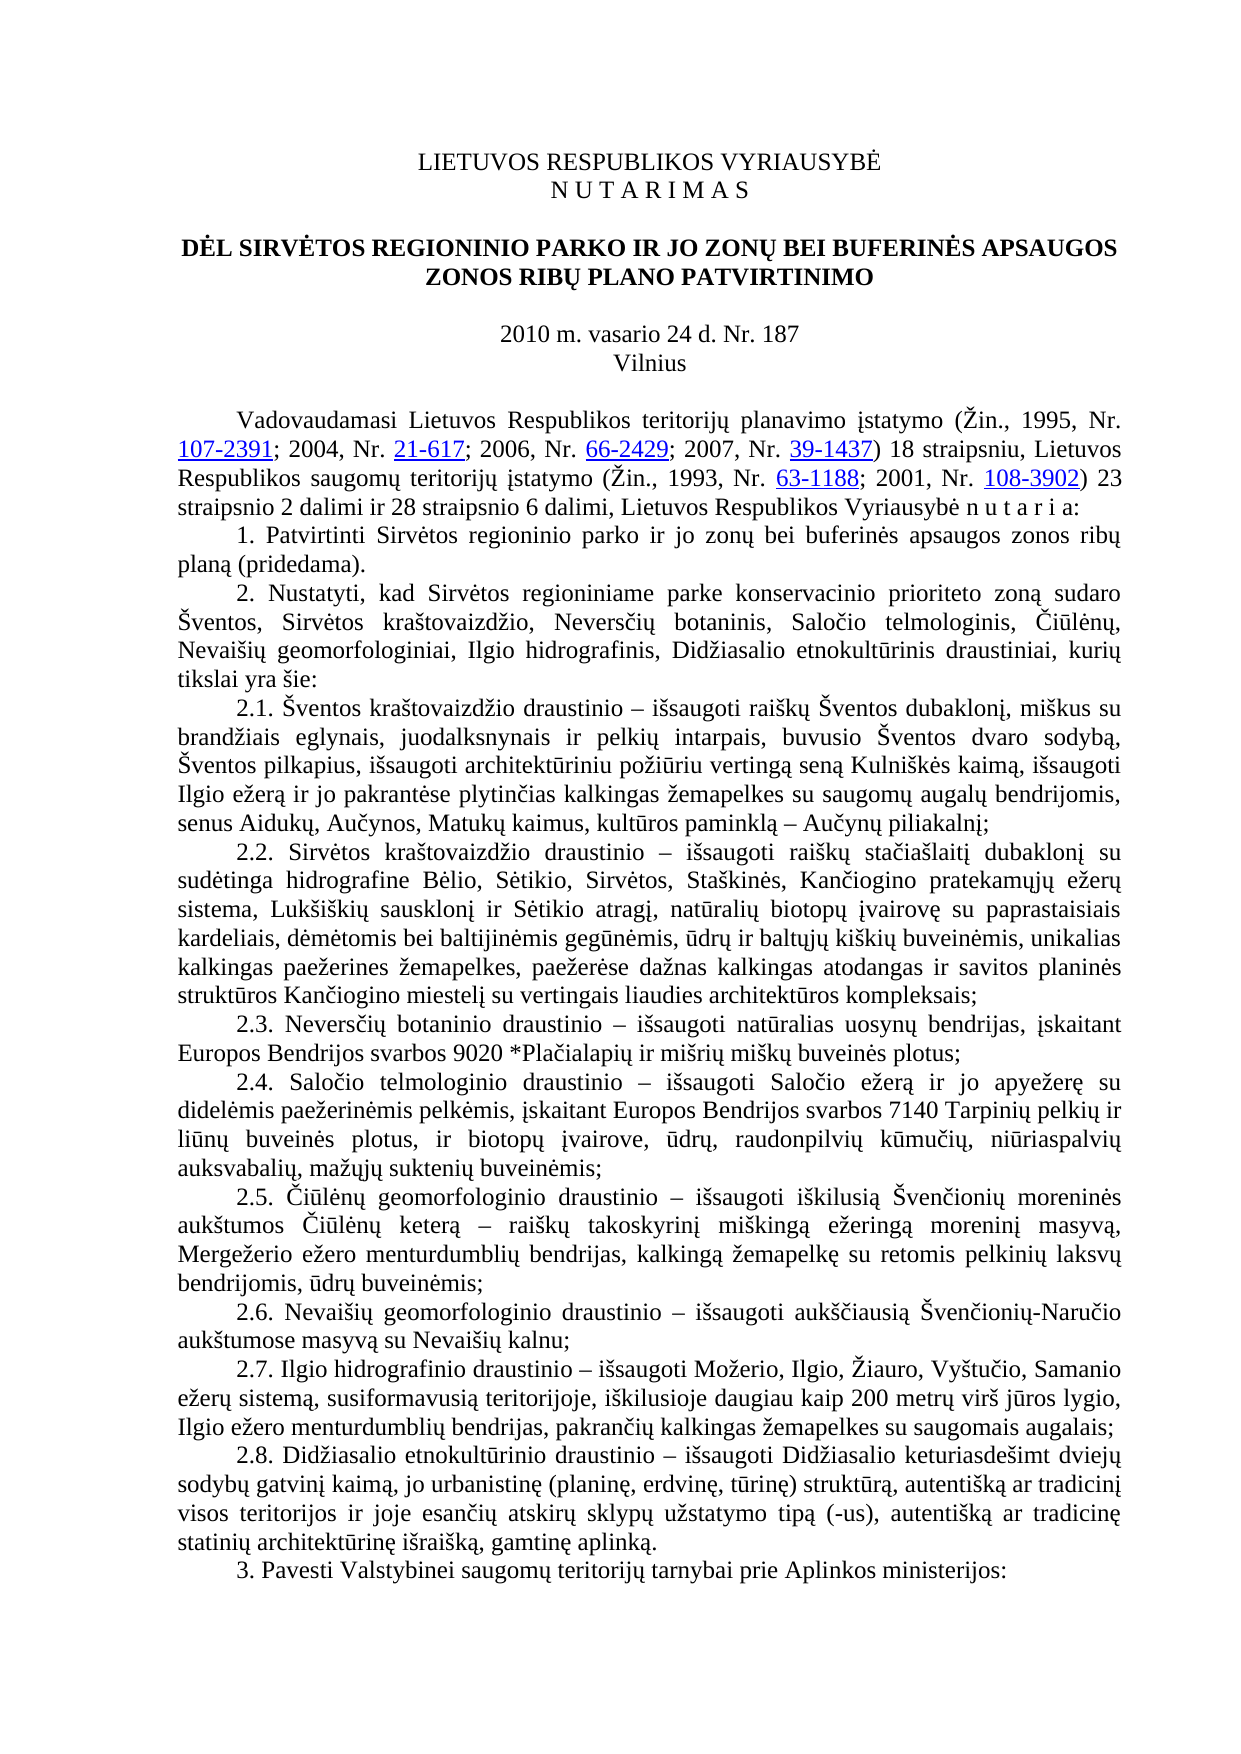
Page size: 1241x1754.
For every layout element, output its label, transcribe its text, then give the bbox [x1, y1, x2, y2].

text 3. Pavesti Valstybinei saugomų teritorijų tarnybai prie Aplinkos ministerijos: [177, 1556, 1122, 1584]
text DĖL Sirvėtos regioninio parko ir jo zonų bei buferinės apsaugos zonos ribų plano patvirtinimo [177, 233, 1122, 291]
text 2.7. Ilgio hidrografinio draustinio – išsaugoti Možerio, Ilgio, Žiauro, Vyštučio, Samanio ežerų sistemą, susiformavusią teritorijoje, iškilusioje daugiau kaip 200 metrų virš jūros lygio, Ilgio ežero menturdumblių bendrijas, pakrančių kalkingas žemapelkes su saugomais augalais; [177, 1354, 1122, 1441]
text 2.6. Nevaišių geomorfologinio draustinio – išsaugoti aukščiausią Švenčionių-Naručio aukštumose masyvą su Nevaišių kalnu; [177, 1297, 1122, 1354]
text 2010 m. vasario 24 d. Nr. 187 [177, 319, 1122, 348]
text 2.5. Čiūlėnų geomorfologinio draustinio – išsaugoti iškilusią Švenčionių moreninės aukštumos Čiūlėnų keterą – raiškų takoskyrinį miškingą ežeringą moreninį masyvą, Mergežerio ežero menturdumblių bendrijas, kalkingą žemapelkę su retomis pelkinių laksvų bendrijomis, ūdrų buveinėmis; [177, 1182, 1122, 1297]
text 2.8. Didžiasalio etnokultūrinio draustinio – išsaugoti Didžiasalio keturiasdešimt dviejų sodybų gatvinį kaimą, jo urbanistinę (planinę, erdvinę, tūrinę) struktūrą, autentišką ar tradicinį visos teritorijos ir joje esančių atskirų sklypų užstatymo tipą (-us), autentišką ar tradicinę statinių architektūrinę išraišką, gamtinę aplinką. [177, 1441, 1122, 1556]
text NUTARIMAS [177, 176, 1122, 204]
text 2.2. Sirvėtos kraštovaizdžio draustinio – išsaugoti raiškų stačiašlaitį dubaklonį su sudėtinga hidrografine Bėlio, Sėtikio, Sirvėtos, Staškinės, Kančiogino pratekamųjų ežerų sistema, Lukšiškių sausklonį ir Sėtikio atragį, natūralių biotopų įvairovę su paprastaisiais kardeliais, dėmėtomis bei baltijinėmis gegūnėmis, ūdrų ir baltųjų kiškių buveinėmis, unikalias kalkingas paežerines žemapelkes, paežerėse dažnas kalkingas atodangas ir savitos planinės struktūros Kančiogino miestelį su vertingais liaudies architektūros kompleksais; [177, 837, 1122, 1009]
text 2.4. Saločio telmologinio draustinio – išsaugoti Saločio ežerą ir jo apyežerę su didelėmis paežerinėmis pelkėmis, įskaitant Europos Bendrijos svarbos 7140 Tarpinių pelkių ir liūnų buveinės plotus, ir biotopų įvairove, ūdrų, raudonpilvių kūmučių, niūriaspalvių auksvabalių, mažųjų suktenių buveinėmis; [177, 1067, 1122, 1182]
text Vilnius [177, 348, 1122, 377]
text 2.3. Neversčių botaninio draustinio – išsaugoti natūralias uosynų bendrijas, įskaitant Europos Bendrijos svarbos 9020 *Plačialapių ir mišrių miškų buveinės plotus; [177, 1009, 1122, 1067]
text Vadovaudamasi Lietuvos Respublikos teritorijų planavimo įstatymo (Žin., 1995, Nr. 107-2391; 2004, Nr. 21-617; 2006, Nr. 66-2429; 2007, Nr. 39-1437) 18 straipsniu, Lietuvos Respublikos saugomų teritorijų įstatymo (Žin., 1993, Nr. 63-1188; 2001, Nr. 108-3902) 23 straipsnio 2 dalimi ir 28 straipsnio 6 dalimi, Lietuvos Respublikos Vyriausybė nutaria: [177, 406, 1122, 521]
text 2.1. Šventos kraštovaizdžio draustinio – išsaugoti raiškų Šventos dubaklonį, miškus su brandžiais eglynais, juodalksnynais ir pelkių intarpais, buvusio Šventos dvaro sodybą, Šventos pilkapius, išsaugoti architektūriniu požiūriu vertingą seną Kulniškės kaimą, išsaugoti Ilgio ežerą ir jo pakrantėse plytinčias kalkingas žemapelkes su saugomų augalų bendrijomis, senus Aidukų, Aučynos, Matukų kaimus, kultūros paminklą – Aučynų piliakalnį; [177, 693, 1122, 837]
text 1. Patvirtinti Sirvėtos regioninio parko ir jo zonų bei buferinės apsaugos zonos ribų planą (pridedama). [177, 521, 1122, 578]
text Lietuvos Respublikos Vyriausybė [177, 147, 1122, 176]
text 2. Nustatyti, kad Sirvėtos regioniniame parke konservacinio prioriteto zoną sudaro Šventos, Sirvėtos kraštovaizdžio, Neversčių botaninis, Saločio telmologinis, Čiūlėnų, Nevaišių geomorfologiniai, Ilgio hidrografinis, Didžiasalio etnokultūrinis draustiniai, kurių tikslai yra šie: [177, 578, 1122, 693]
